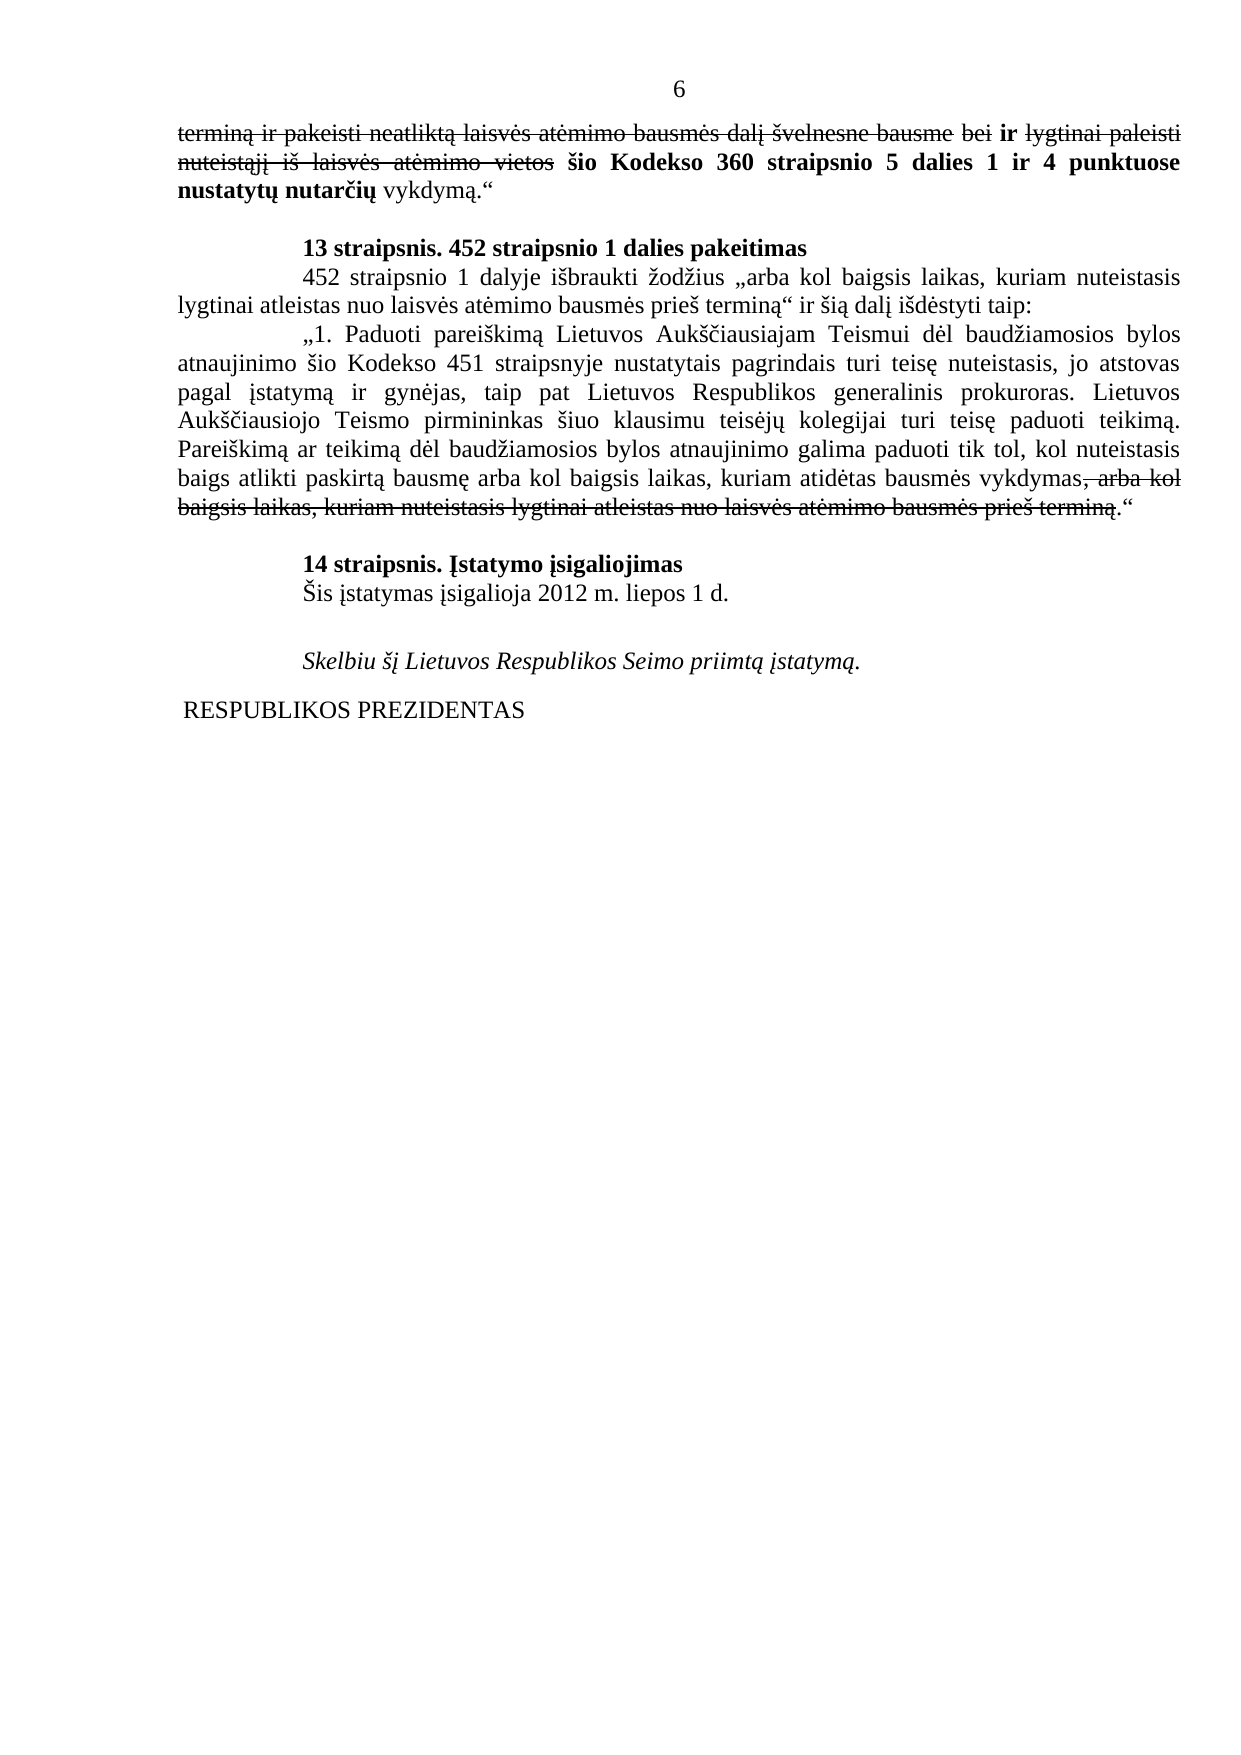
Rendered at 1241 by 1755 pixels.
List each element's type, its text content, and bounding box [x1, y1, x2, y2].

text Šis įstatymas įsigalioja 2012 m. liepos 1 d. [177, 578, 1178, 607]
text Skelbiu šį Lietuvos Respublikos Seimo priimtą įstatymą. [177, 646, 1181, 675]
text 452 straipsnio 1 dalyje išbraukti žodžius „arba kol baigsis laikas, kuriam nuteistasis lygtinai atleistas nuo laisvės atėmimo bausmės prieš terminą“ ir šią dalį išdėstyti taip: [177, 262, 1181, 319]
text „1. Paduoti pareiškimą Lietuvos Aukščiausiajam Teismui dėl baudžiamosios bylos atnaujinimo šio Kodekso 451 straipsnyje nustatytais pagrindais turi teisę nuteistasis, jo atstovas pagal įstatymą ir gynėjas, taip pat Lietuvos Respublikos generalinis prokuroras. Lietuvos Aukščiausiojo Teismo pirmininkas šiuo klausimu teisėjų kolegijai turi teisę paduoti teikimą. Pareiškimą ar teikimą dėl baudžiamosios bylos atnaujinimo galima paduoti tik tol, kol nuteistasis baigs atlikti paskirtą bausmę arba kol baigsis laikas, kuriam atidėtas bausmės vykdymas, arba kol baigsis laikas, kuriam nuteistasis lygtinai atleistas nuo laisvės atėmimo bausmės prieš terminą.“ [177, 319, 1181, 521]
text RESPUBLIKOS PREZIDENTAS [177, 696, 1181, 724]
text terminą ir pakeisti neatliktą laisvės atėmimo bausmės dalį švelnesne bausme bei ir lygtinai paleisti nuteistąjį iš laisvės atėmimo vietos šio Kodekso 360 straipsnio 5 dalies 1 ir 4 punktuose nustatytų nutarčių vykdymą.“ [177, 118, 1181, 204]
text 13 straipsnis. 452 straipsnio 1 dalies pakeitimas [177, 233, 1181, 262]
text 14 straipsnis. Įstatymo įsigaliojimas [177, 549, 1178, 578]
